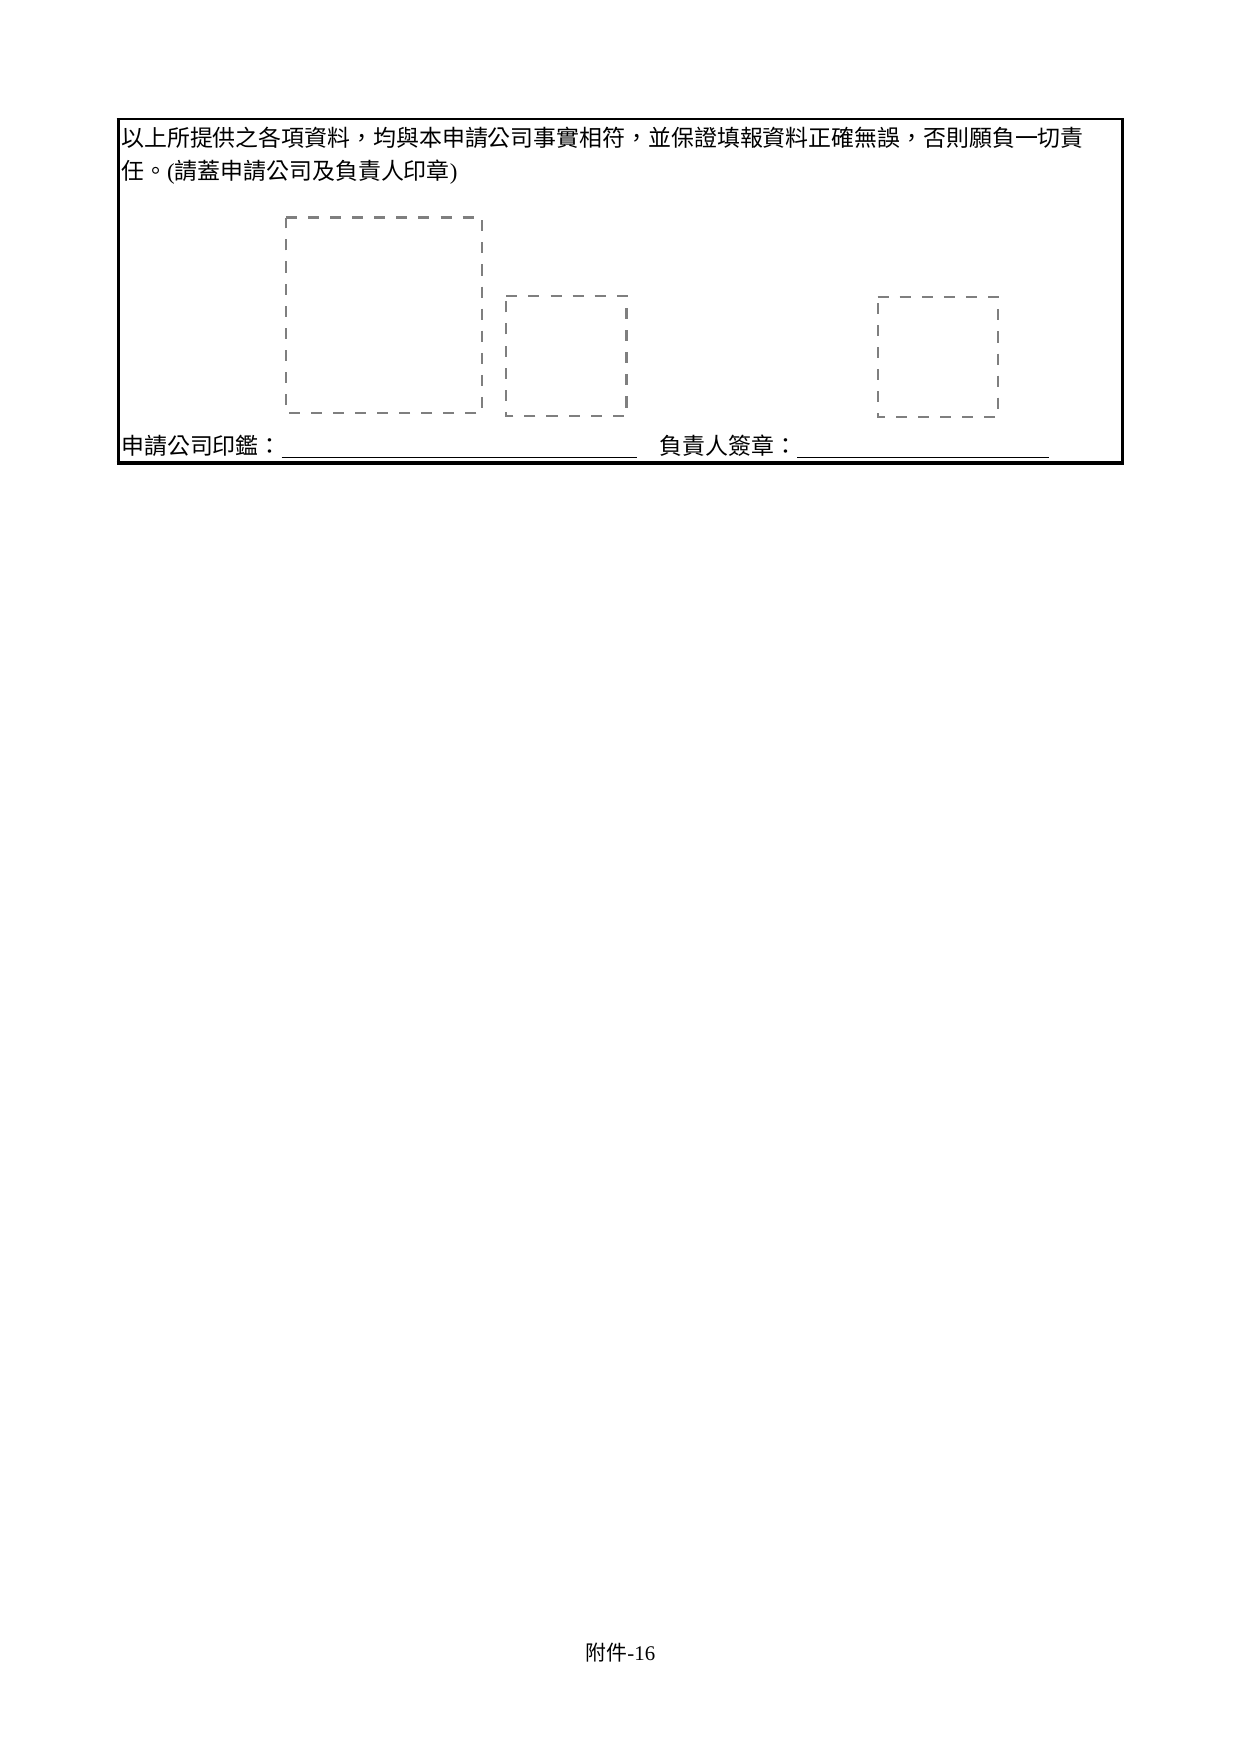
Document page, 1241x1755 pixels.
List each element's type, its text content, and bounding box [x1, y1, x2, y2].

table_cell 以上所提供之各項資料，均與本申請公司事實相符，並保證填報資料正確無誤，否則願負一切責任。(請蓋申請公司及負責人印章) 申請公司印鑑： 負責人簽章： [120, 120, 1121, 461]
